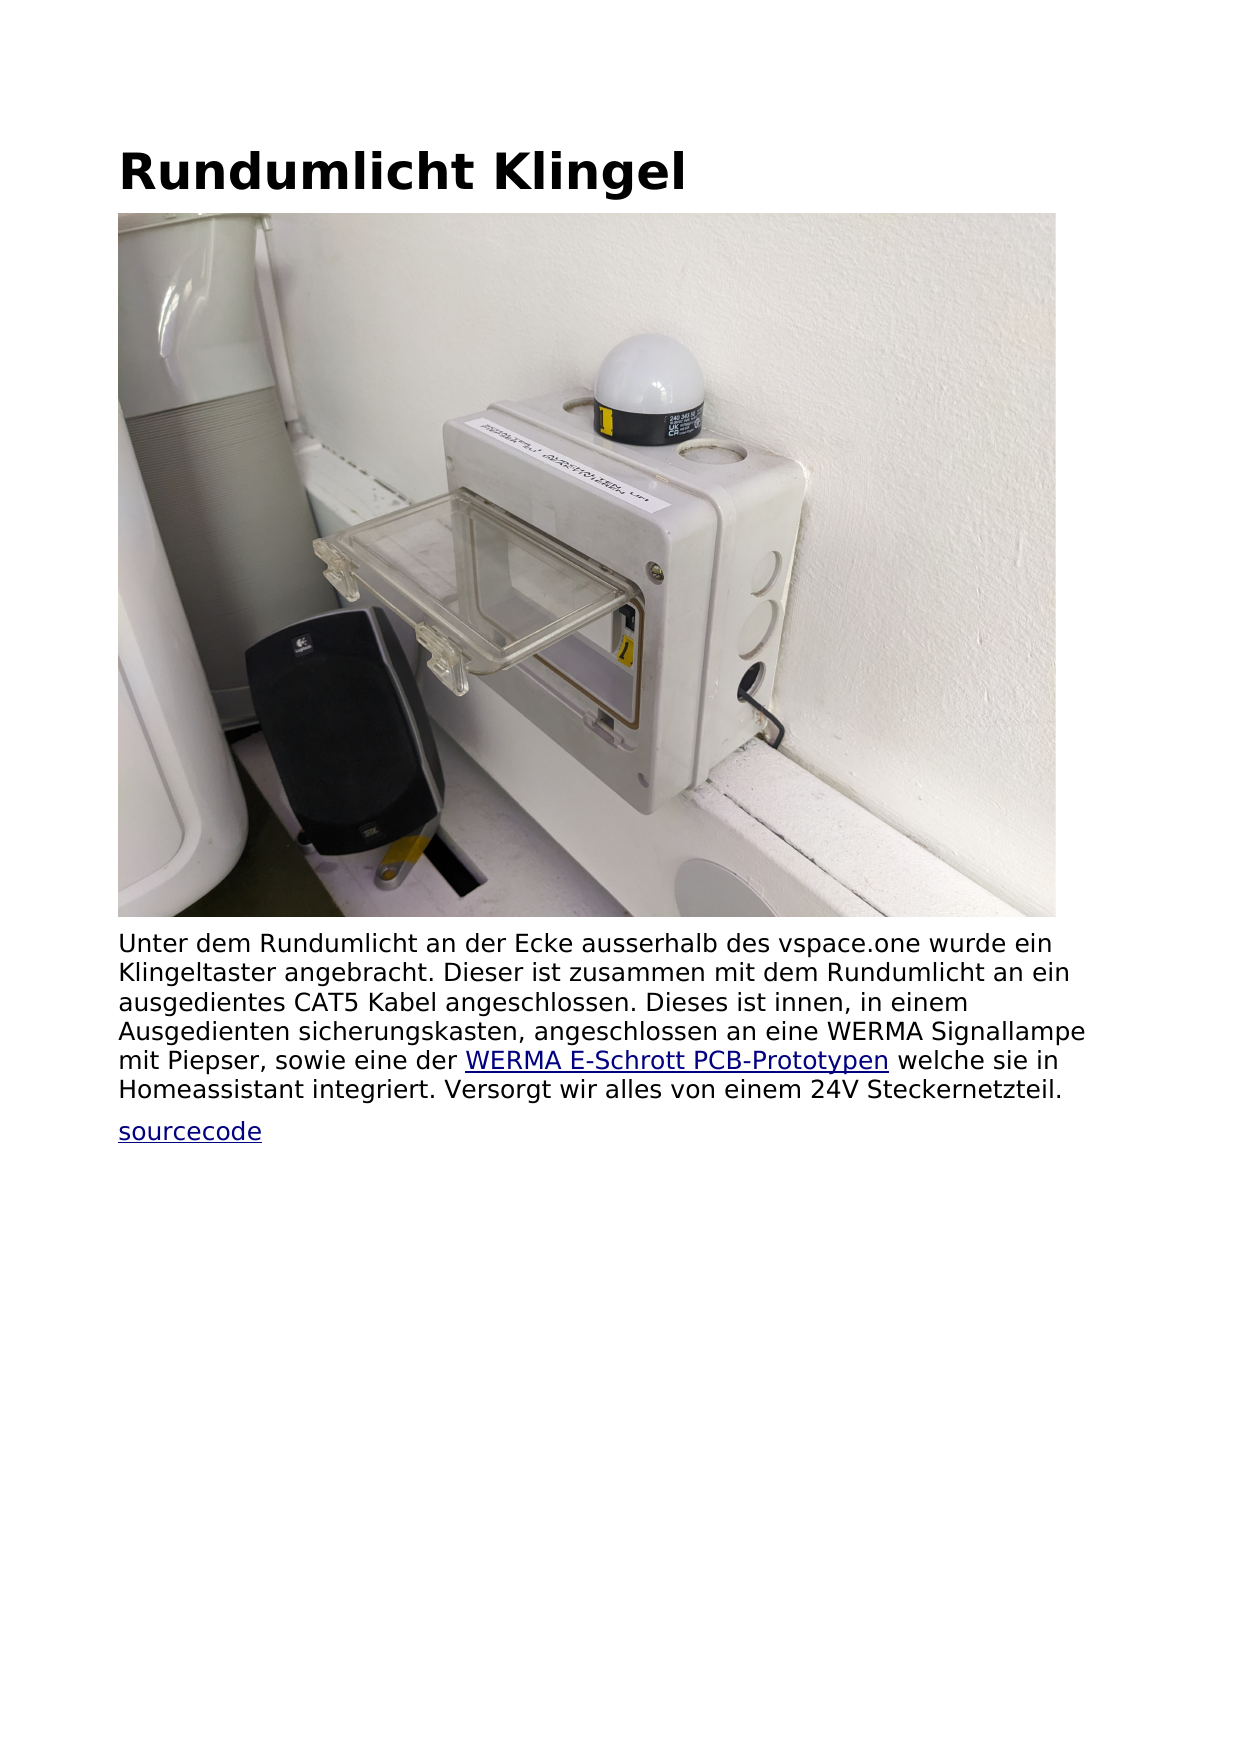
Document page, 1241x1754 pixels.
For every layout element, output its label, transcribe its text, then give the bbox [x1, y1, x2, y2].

picture [118, 213, 1056, 917]
text sourcecode [118, 1117, 1122, 1146]
subtitle Rundumlicht Klingel [118, 143, 1122, 201]
text Unter dem Rundumlicht an der Ecke ausserhalb des vspace.one wurde ein Klingeltaster angebracht. Dieser ist zusammen mit dem Rundumlicht an ein ausgedientes CAT5 Kabel angeschlossen. Dieses ist innen, in einem Ausgedienten sicherungskasten, angeschlossen an eine WERMA Signallampe mit Piepser, sowie eine der WERMA E-Schrott PCB-Prototypen welche sie in Homeassistant integriert. Versorgt wir alles von einem 24V Steckernetzteil. [118, 929, 1122, 1104]
